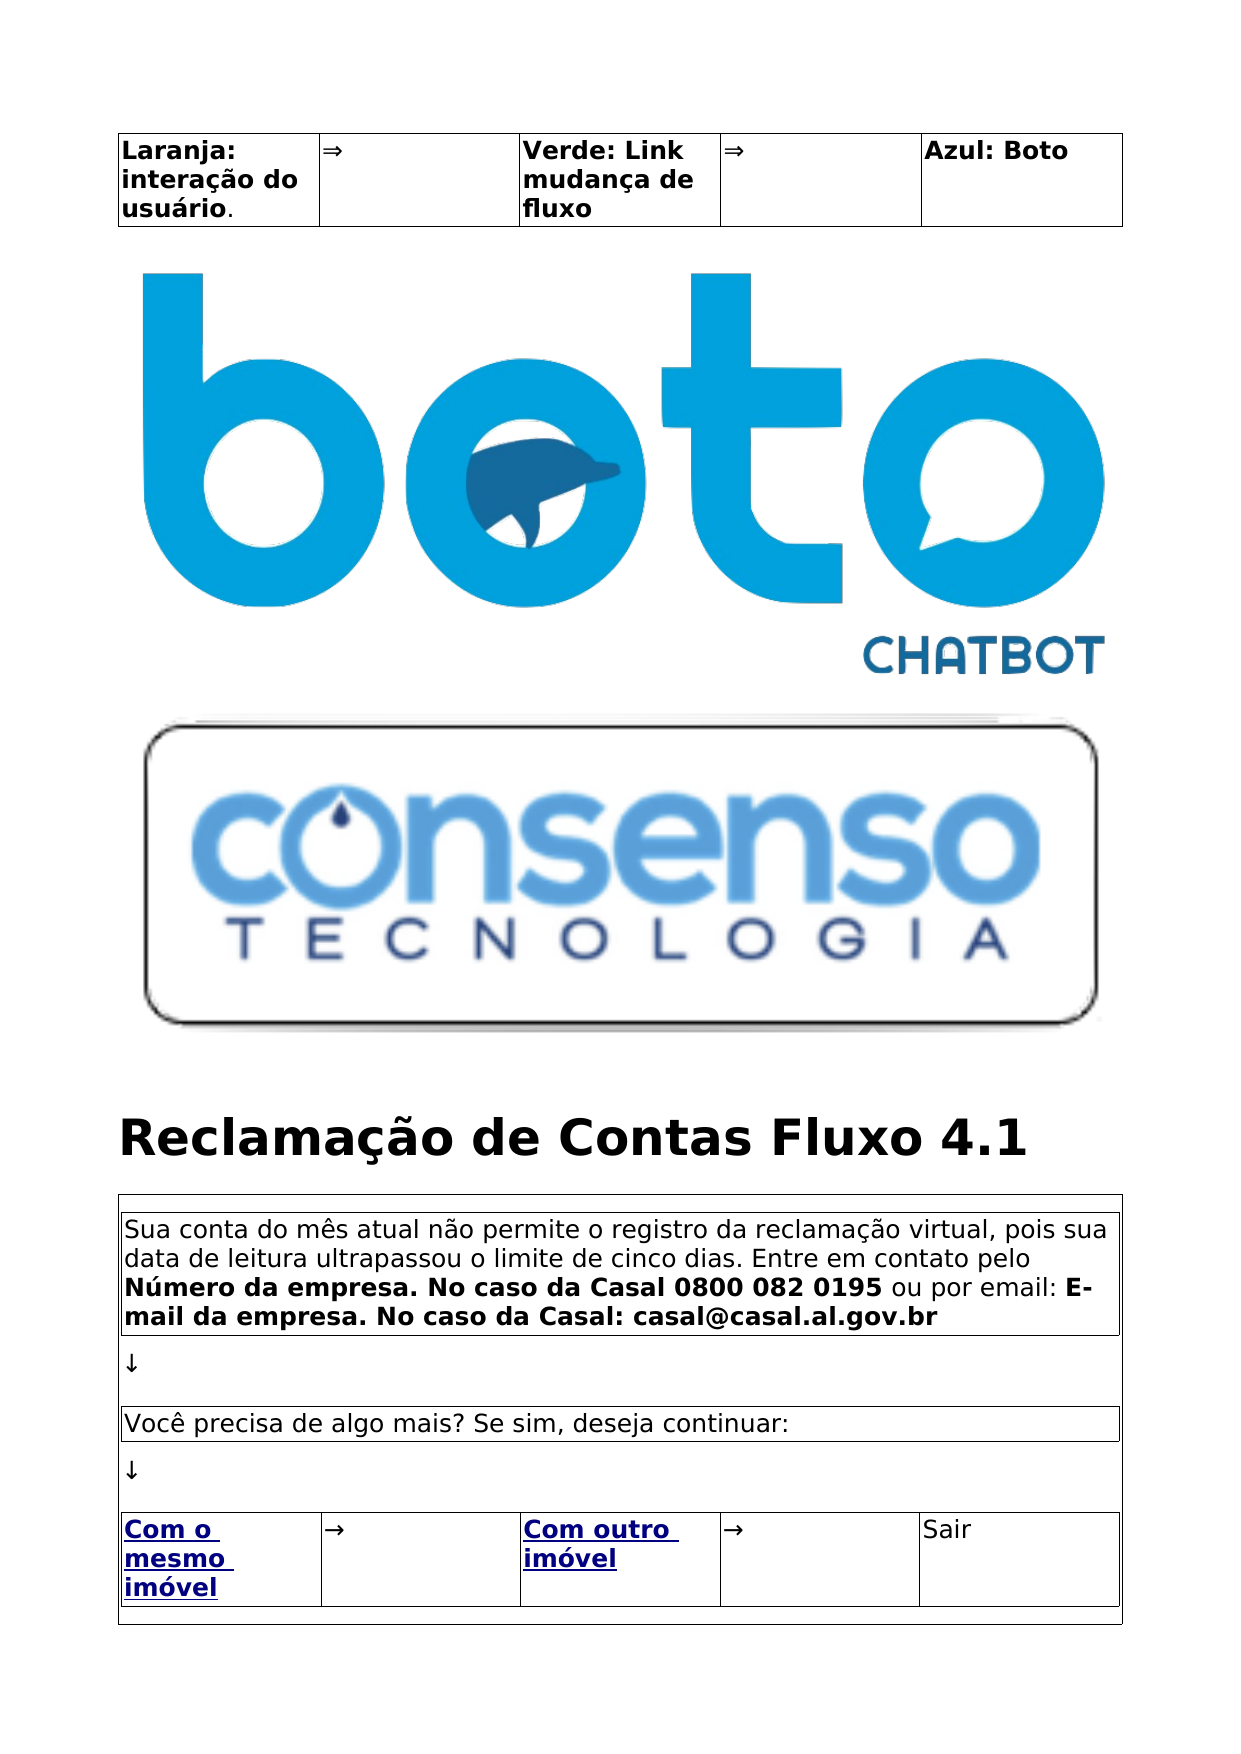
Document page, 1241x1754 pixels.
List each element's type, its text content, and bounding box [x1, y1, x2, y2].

picture [118, 709, 1123, 1060]
table_header ⇒ [320, 134, 519, 226]
table_header Verde: Link mudança de fluxo [520, 134, 720, 226]
table_header → [322, 1513, 520, 1606]
table_header Com o mesmo imóvel [122, 1513, 321, 1606]
table_header Sair [920, 1513, 1119, 1606]
table_header Laranja: interação do usuário. [119, 134, 319, 226]
picture [118, 241, 1123, 698]
table_header Azul: Boto [922, 134, 1122, 226]
subtitle Reclamação de Contas Fluxo 4.1 [118, 1108, 1122, 1167]
table_header → [721, 1513, 919, 1606]
table_header ⇒ [721, 134, 921, 226]
table_header ↓ ↓ [119, 1195, 1122, 1623]
table_header Com outro imóvel [521, 1513, 720, 1606]
table_header Sua conta do mês atual não permite o registro da reclamação virtual, pois sua data de leitura ultrapassou o limite de cinco dias. Entre em contato pelo Número da empresa. No caso da Casal 0800 082 0195 ou por email: E-mail da empresa. No caso da Casal: casal@casal.al.gov.br [122, 1213, 1119, 1334]
table_header Você precisa de algo mais? Se sim, deseja continuar: [122, 1407, 1119, 1441]
